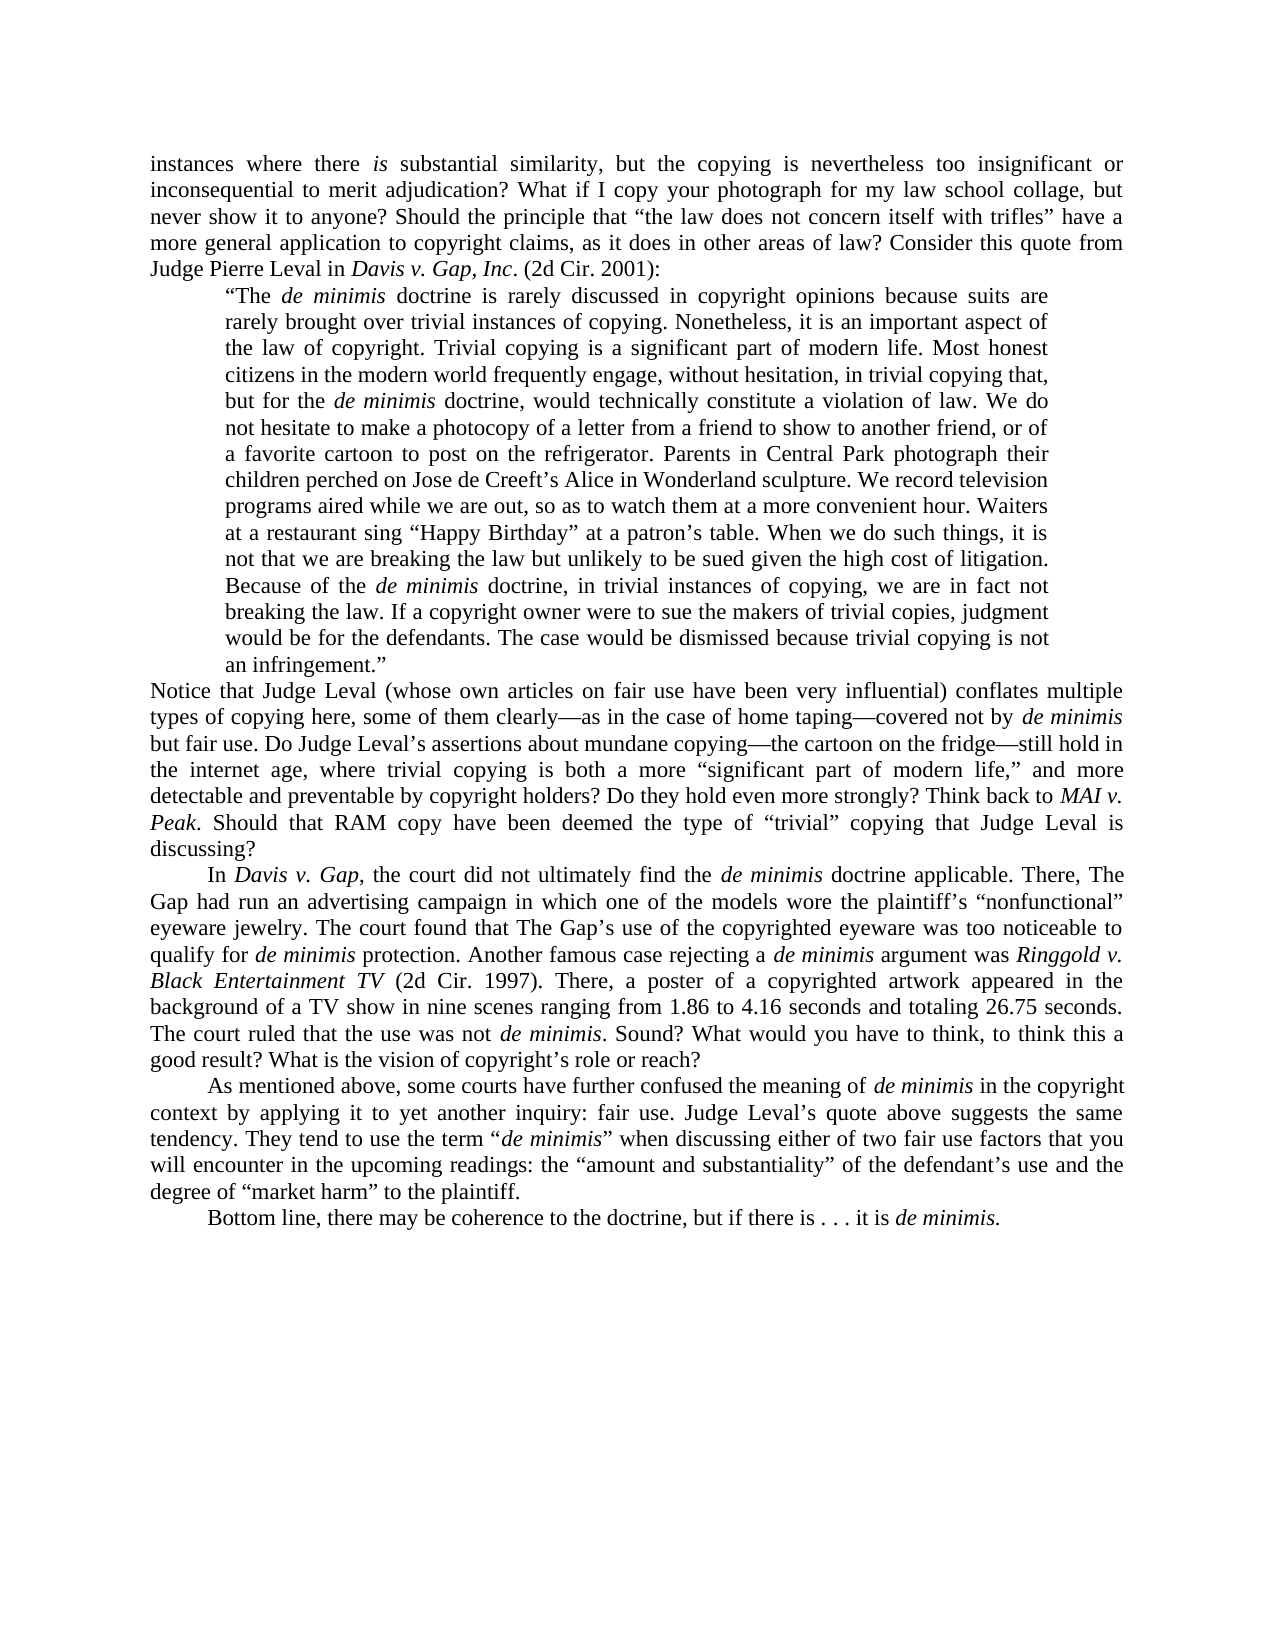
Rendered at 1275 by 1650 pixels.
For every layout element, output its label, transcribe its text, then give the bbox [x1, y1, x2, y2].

text In Davis v. Gap, the court did not ultimately find the de minimis doctrine applicable. There, The Gap had run an advertising campaign in which one of the models wore the plaintiff’s “nonfunctional” eyeware jewelry. The court found that The Gap’s use of the copyrighted eyeware was too noticeable to qualify for de minimis protection. Another famous case rejecting a de minimis argument was Ringgold v. Black Entertainment TV (2d Cir. 1997). There, a poster of a copyrighted artwork appeared in the background of a TV show in nine scenes ranging from 1.86 to 4.16 seconds and totaling 26.75 seconds. The court ruled that the use was not de minimis. Sound? What would you have to think, to think this a good result? What is the vision of copyright’s role or reach? [150, 862, 1125, 1072]
text Notice that Judge Leval (whose own articles on fair use have been very influential) conflates multiple types of copying here, some of them clearly—as in the case of home taping—covered not by de minimis but fair use. Do Judge Leval’s assertions about mundane copying—the cartoon on the fridge—still hold in the internet age, where trivial copying is both a more “significant part of modern life,” and more detectable and preventable by copyright holders? Do they hold even more strongly? Think back to MAI v. Peak. Should that RAM copy have been deemed the type of “trivial” copying that Judge Leval is discussing? [150, 677, 1125, 862]
text “The de minimis doctrine is rarely discussed in copyright opinions because suits are rarely brought over trivial instances of copying. Nonetheless, it is an important aspect of the law of copyright. Trivial copying is a significant part of modern life. Most honest citizens in the modern world frequently engage, without hesitation, in trivial copying that, but for the de minimis doctrine, would technically constitute a violation of law. We do not hesitate to make a photocopy of a letter from a friend to show to another friend, or of a favorite cartoon to post on the refrigerator. Parents in Central Park photograph their children perched on Jose de Creeft’s Alice in Wonderland sculpture. We record television programs aired while we are out, so as to watch them at a more convenient hour. Waiters at a restaurant sing “Happy Birthday” at a patron’s table. When we do such things, it is not that we are breaking the law but unlikely to be sued given the high cost of litigation. Because of the de minimis doctrine, in trivial instances of copying, we are in fact not breaking the law. If a copyright owner were to sue the makers of trivial copies, judgment would be for the defendants. The case would be dismissed because trivial copying is not an infringement.” [225, 282, 1050, 677]
text As mentioned above, some courts have further confused the meaning of de minimis in the copyright context by applying it to yet another inquiry: fair use. Judge Leval’s quote above suggests the same tendency. They tend to use the term “de minimis” when discussing either of two fair use factors that you will encounter in the upcoming readings: the “amount and substantiality” of the defendant’s use and the degree of “market harm” to the plaintiff. [150, 1072, 1125, 1204]
text Bottom line, there may be coherence to the doctrine, but if there is . . . it is de minimis. [150, 1204, 1125, 1231]
text instances where there is substantial similarity, but the copying is nevertheless too insignificant or inconsequential to merit adjudication? What if I copy your photograph for my law school collage, but never show it to anyone? Should the principle that “the law does not concern itself with trifles” have a more general application to copyright claims, as it does in other areas of law? Consider this quote from Judge Pierre Leval in Davis v. Gap, Inc. (2d Cir. 2001): [150, 150, 1125, 282]
